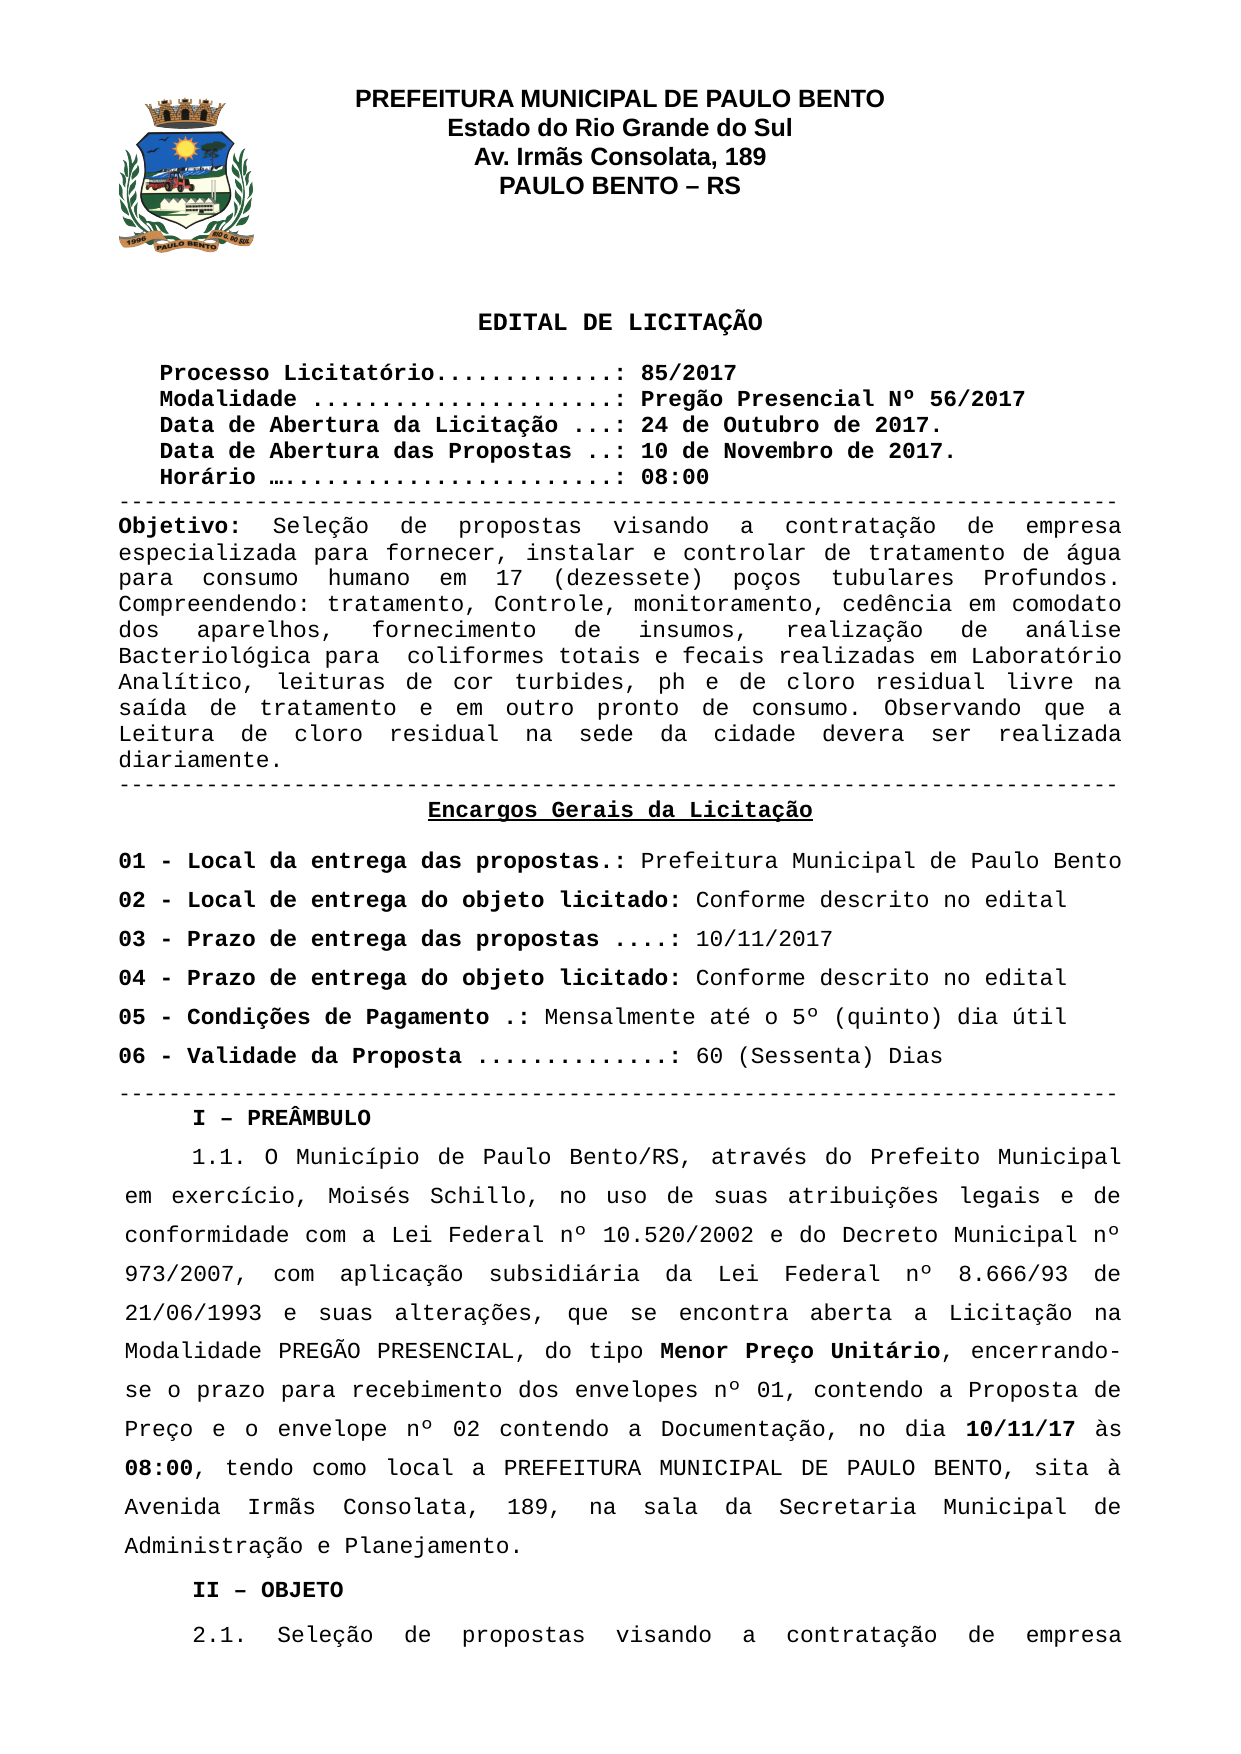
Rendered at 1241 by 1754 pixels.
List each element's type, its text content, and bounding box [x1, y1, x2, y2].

text 05 - Condições de Pagamento .: Mensalmente até o 5º (quinto) dia útil [118, 1005, 1122, 1031]
text Encargos Gerais da Licitação [118, 798, 1122, 824]
picture [118, 97, 254, 253]
text 02 - Local de entrega do objeto licitado: Conforme descrito no edital [118, 889, 1122, 914]
text 2.1. Seleção de propostas visando a contratação de empresa [118, 1623, 1122, 1649]
text EDITAL DE LICITAÇÃO [118, 309, 1122, 338]
text I – PREÂMBULO [118, 1107, 1122, 1132]
text 01 - Local da entrega das propostas.: Prefeitura Municipal de Paulo Bento [118, 850, 1122, 876]
text Processo Licitatório.............: 85/2017 [118, 362, 1122, 387]
text 03 - Prazo de entrega das propostas ....: 10/11/2017 [118, 927, 1122, 953]
text 1.1. O Município de Paulo Bento/RS, através do Prefeito Municipal em exercício, Moisés Schillo, no uso de suas atribuições legais e de conformidade com a Lei Federal nº 10.520/2002 e do Decreto Municipal nº 973/2007, com aplicação subsidiária da Lei Federal nº 8.666/93 de 21/06/1993 e suas alterações, que se encontra aberta a Licitação na Modalidade PREGÃO PRESENCIAL, do tipo Menor Preço Unitário, encerrando-se o prazo para recebimento dos envelopes nº 01, contendo a Proposta de Preço e o envelope nº 02 contendo a Documentação, no dia 10/11/17 às 08:00, tendo como local a PREFEITURA MUNICIPAL DE PAULO BENTO, sita à Avenida Irmãs Consolata, 189, na sala da Secretaria Municipal de Administração e Planejamento. [124, 1145, 1122, 1560]
text -------------------------------------------------------------------------------- [118, 774, 1122, 798]
text Horário …........................: 08:00 [118, 465, 1122, 491]
text II – OBJETO [118, 1579, 1122, 1605]
text Objetivo: Seleção de propostas visando a contratação de empresa especializada para fornecer, instalar e controlar de tratamento de água para consumo humano em 17 (dezessete) poços tubulares Profundos. Compreendendo: tratamento, Controle, monitoramento, cedência em comodato dos aparelhos, fornecimento de insumos, realização de análise Bacteriológica para coliformes totais e fecais realizadas em Laboratório Analítico, leituras de cor turbides, ph e de cloro residual livre na saída de tratamento e em outro pronto de consumo. Observando que a Leitura de cloro residual na sede da cidade devera ser realizada diariamente. [118, 515, 1122, 774]
text -------------------------------------------------------------------------------- [118, 1083, 1122, 1107]
text 06 - Validade da Proposta ..............: 60 (Sessenta) Dias [118, 1044, 1122, 1070]
text -------------------------------------------------------------------------------- [118, 491, 1122, 515]
text Modalidade ......................: Pregão Presencial Nº 56/2017 [118, 387, 1122, 413]
text Data de Abertura das Propostas ..: 10 de Novembro de 2017. [118, 439, 1122, 465]
text 04 - Prazo de entrega do objeto licitado: Conforme descrito no edital [118, 966, 1122, 992]
text Data de Abertura da Licitação ...: 24 de Outubro de 2017. [118, 413, 1122, 439]
